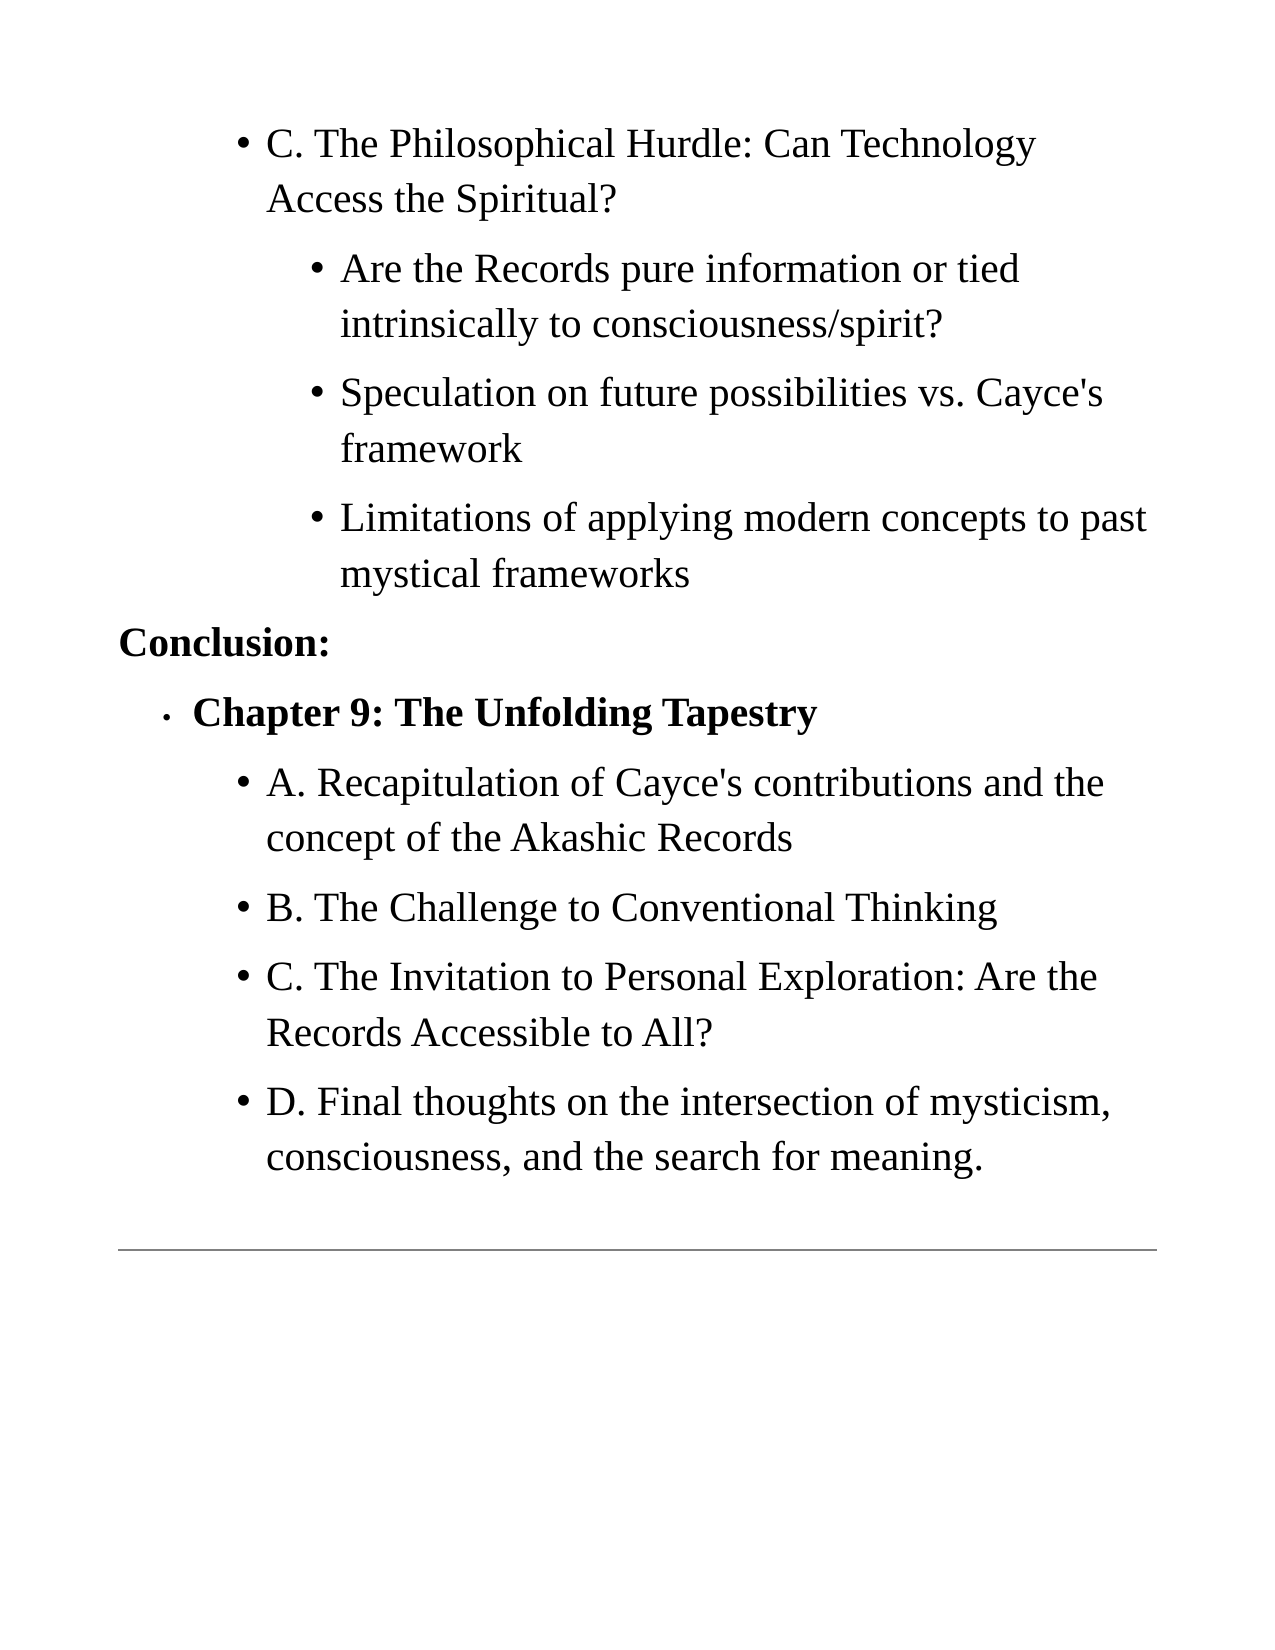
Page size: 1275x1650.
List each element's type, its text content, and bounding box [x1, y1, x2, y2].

text Conclusion: [118, 618, 1157, 666]
list Limitations of applying modern concepts to past mystical frameworks [310, 493, 1157, 596]
list C. The Philosophical Hurdle: Can Technology Access the Spiritual? [236, 118, 1157, 221]
list Speculation on future possibilities vs. Cayce's framework [310, 368, 1157, 471]
list Are the Records pure information or tied intrinsically to consciousness/spirit? [310, 243, 1157, 346]
list C. The Invitation to Personal Exploration: Are the Records Accessible to All? [236, 952, 1157, 1055]
list D. Final thoughts on the intersection of mysticism, consciousness, and the search for meaning. [236, 1077, 1157, 1180]
list A. Recapitulation of Cayce's contributions and the concept of the Akashic Records [236, 757, 1157, 860]
list B. The Challenge to Conventional Thinking [236, 882, 1157, 930]
list Chapter 9: The Unfolding Tapestry [162, 687, 1157, 735]
